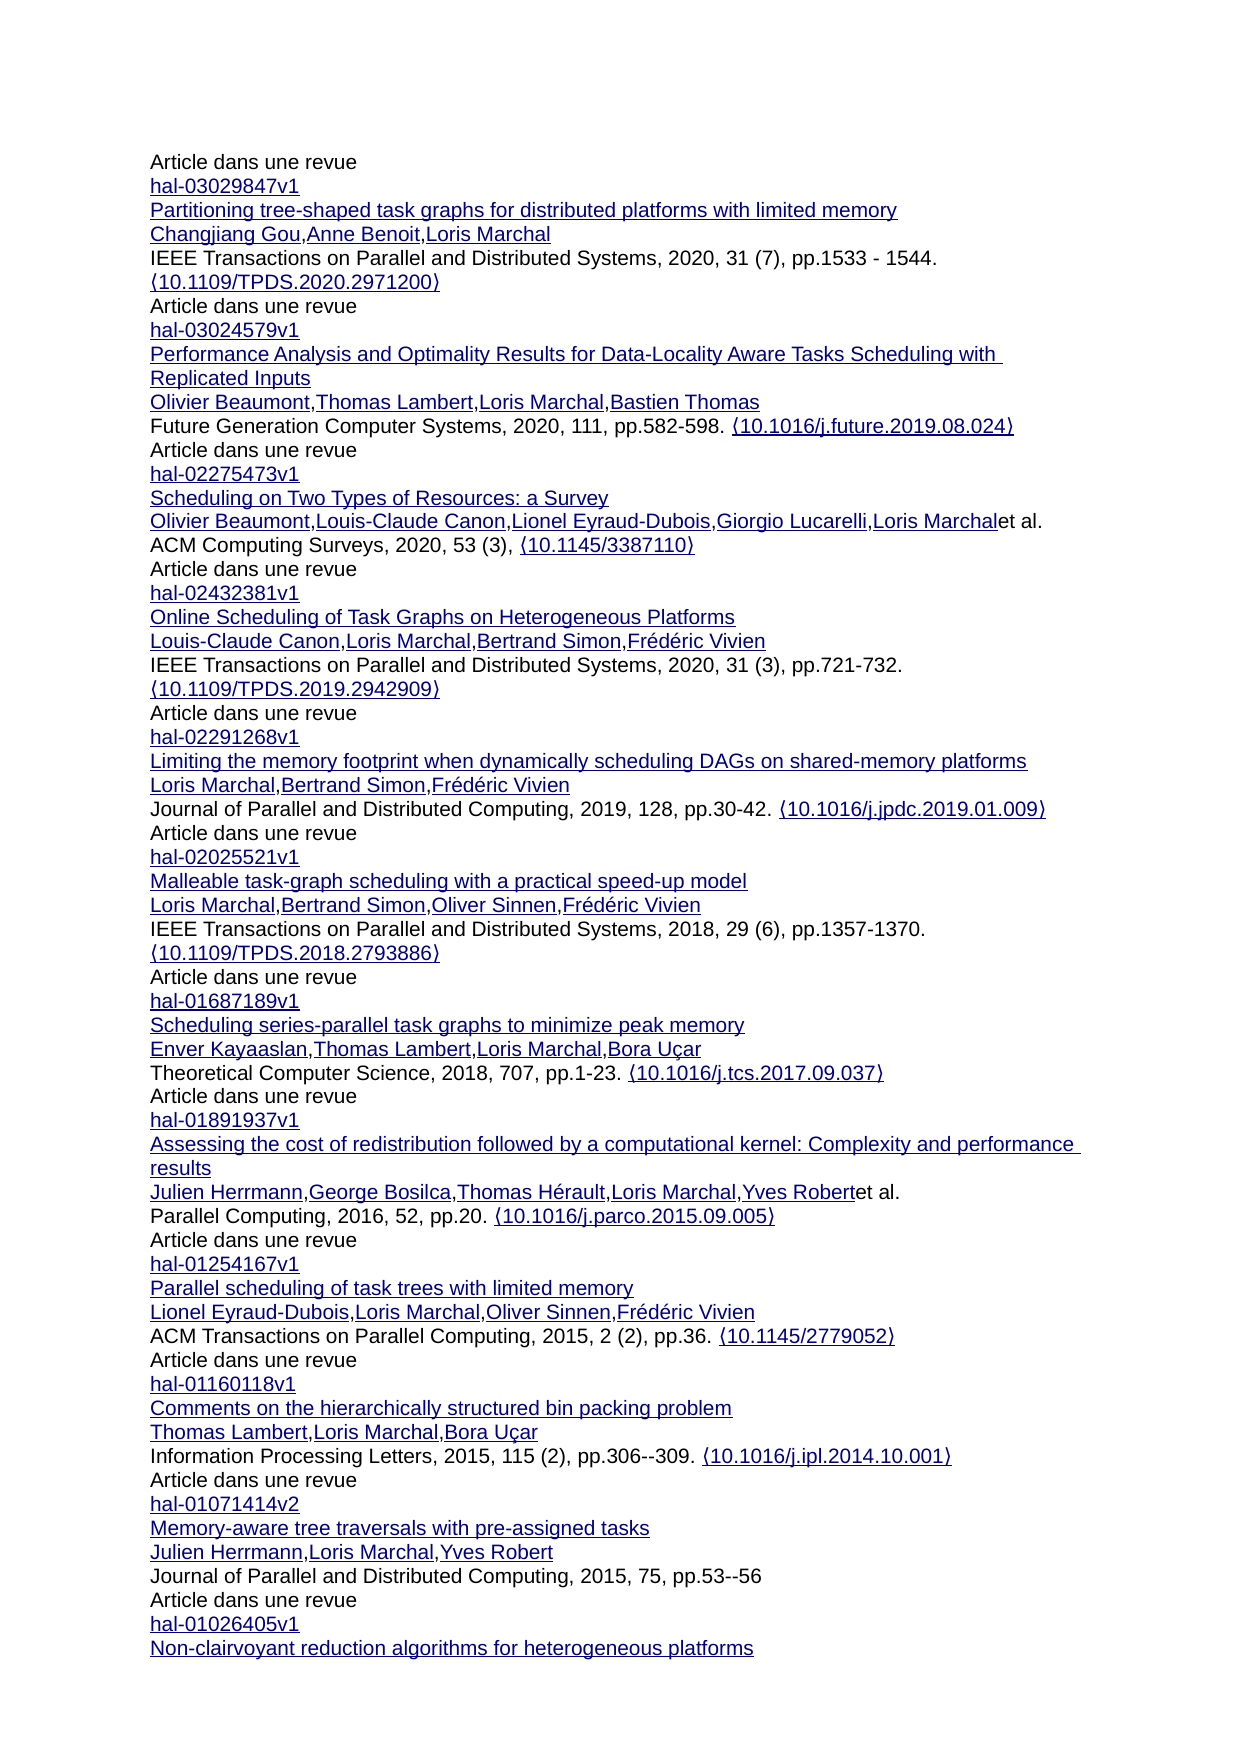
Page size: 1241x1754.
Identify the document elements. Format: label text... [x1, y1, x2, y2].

table_cell Scheduling series-parallel task graphs to minimize peak memory Enver Kayaaslan,Thomas Lambert,Loris Marchal,Bora Uçar Theoretical Computer Science, 2018, 707, pp.1-23. ⟨10.1016/j.tcs.2017.09.037⟩ Article dans une revue hal-01891937v1 [150, 1013, 1090, 1132]
table_cell Limiting the memory footprint when dynamically scheduling DAGs on shared-memory platforms Loris Marchal,Bertrand Simon,Frédéric Vivien Journal of Parallel and Distributed Computing, 2019, 128, pp.30-42. ⟨10.1016/j.jpdc.2019.01.009⟩ Article dans une revue hal-02025521v1 [150, 749, 1090, 869]
table_cell Performance Analysis and Optimality Results for Data-Locality Aware Tasks Scheduling with Replicated Inputs Olivier Beaumont,Thomas Lambert,Loris Marchal,Bastien Thomas Future Generation Computer Systems, 2020, 111, pp.582-598. ⟨10.1016/j.future.2019.08.024⟩ Article dans une revue hal-02275473v1 [150, 342, 1090, 485]
table_cell Parallel scheduling of task trees with limited memory Lionel Eyraud-Dubois,Loris Marchal,Oliver Sinnen,Frédéric Vivien ACM Transactions on Parallel Computing, 2015, 2 (2), pp.36. ⟨10.1145/2779052⟩ Article dans une revue hal-01160118v1 [150, 1276, 1090, 1396]
table_cell Online Scheduling of Task Graphs on Heterogeneous Platforms Louis-Claude Canon,Loris Marchal,Bertrand Simon,Frédéric Vivien IEEE Transactions on Parallel and Distributed Systems, 2020, 31 (3), pp.721-732. ⟨10.1109/TPDS.2019.2942909⟩ Article dans une revue hal-02291268v1 [150, 605, 1090, 749]
table_cell Article dans une revue hal-03029847v1 [150, 150, 1090, 198]
table_cell Scheduling on Two Types of Resources: a Survey Olivier Beaumont,Louis-Claude Canon,Lionel Eyraud-Dubois,Giorgio Lucarelli,Loris Marchalet al. ACM Computing Surveys, 2020, 53 (3), ⟨10.1145/3387110⟩ Article dans une revue hal-02432381v1 [150, 485, 1090, 605]
table_cell Assessing the cost of redistribution followed by a computational kernel: Complexity and performance results Julien Herrmann,George Bosilca,Thomas Hérault,Loris Marchal,Yves Robertet al. Parallel Computing, 2016, 52, pp.20. ⟨10.1016/j.parco.2015.09.005⟩ Article dans une revue hal-01254167v1 [150, 1132, 1090, 1276]
table_cell Non-clairvoyant reduction algorithms for heterogeneous platforms [150, 1635, 1090, 1659]
table_cell Partitioning tree-shaped task graphs for distributed platforms with limited memory Changjiang Gou,Anne Benoit,Loris Marchal IEEE Transactions on Parallel and Distributed Systems, 2020, 31 (7), pp.1533 - 1544. ⟨10.1109/TPDS.2020.2971200⟩ Article dans une revue hal-03024579v1 [150, 198, 1090, 342]
table_cell Comments on the hierarchically structured bin packing problem Thomas Lambert,Loris Marchal,Bora Uçar Information Processing Letters, 2015, 115 (2), pp.306--309. ⟨10.1016/j.ipl.2014.10.001⟩ Article dans une revue hal-01071414v2 [150, 1396, 1090, 1516]
table_cell Malleable task-graph scheduling with a practical speed-up model Loris Marchal,Bertrand Simon,Oliver Sinnen,Frédéric Vivien IEEE Transactions on Parallel and Distributed Systems, 2018, 29 (6), pp.1357-1370. ⟨10.1109/TPDS.2018.2793886⟩ Article dans une revue hal-01687189v1 [150, 869, 1090, 1012]
table_cell Memory-aware tree traversals with pre-assigned tasks Julien Herrmann,Loris Marchal,Yves Robert Journal of Parallel and Distributed Computing, 2015, 75, pp.53--56 Article dans une revue hal-01026405v1 [150, 1516, 1090, 1635]
